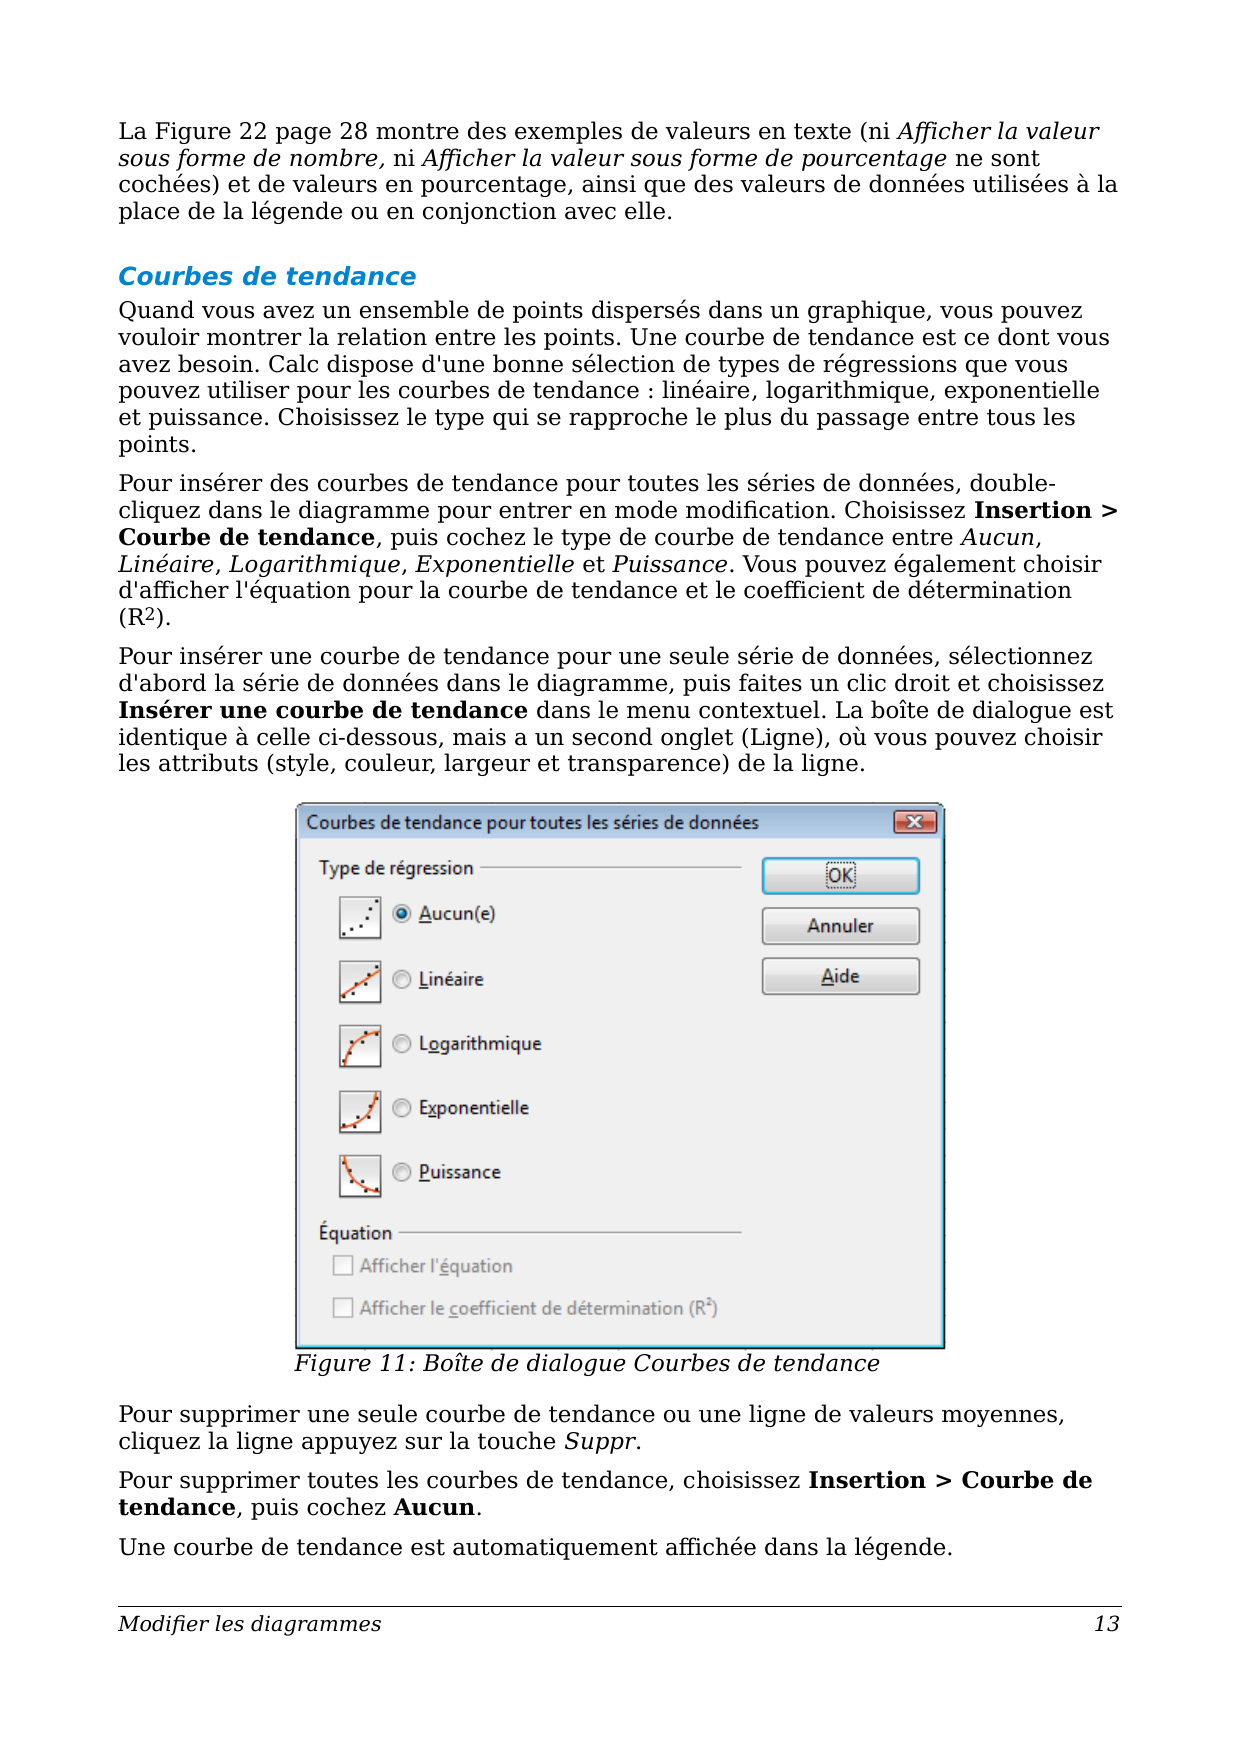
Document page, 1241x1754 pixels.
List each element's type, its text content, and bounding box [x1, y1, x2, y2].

text Pour insérer des courbes de tendance pour toutes les séries de données, double-cliquez dans le diagramme pour entrer en mode modification. Choisissez Insertion > Courbe de tendance, puis cochez le type de courbe de tendance entre Aucun, Linéaire, Logarithmique, Exponentielle et Puissance. Vous pouvez également choisir d'afficher l'équation pour la courbe de tendance et le coefficient de détermination (R2). [118, 470, 1122, 631]
text Figure 11: Boîte de dialogue Courbes de tendance [294, 1351, 946, 1377]
subtitle Courbes de tendance [118, 262, 1122, 291]
text Pour supprimer une seule courbe de tendance ou une ligne de valeurs moyennes, cliquez la ligne appuyez sur la touche Suppr. [118, 1401, 1122, 1455]
text Une courbe de tendance est automatiquement affichée dans la légende. [118, 1534, 1122, 1560]
text La Figure 22 page 28 montre des exemples de valeurs en texte (ni Afficher la valeur sous forme de nombre, ni Afficher la valeur sous forme de pourcentage ne sont cochées) et de valeurs en pourcentage, ainsi que des valeurs de données utilisées à la place de la légende ou en conjonction avec elle. [118, 118, 1122, 225]
text Pour insérer une courbe de tendance pour une seule série de données, sélectionnez d'abord la série de données dans le diagramme, puis faites un clic droit et choisissez Insérer une courbe de tendance dans le menu contextuel. La boîte de dialogue est identique à celle ci-dessous, mais a un second onglet (Ligne), où vous pouvez choisir les attributs (style, couleur, largeur et transparence) de la ligne. [118, 643, 1122, 777]
text Pour supprimer toutes les courbes de tendance, choisissez Insertion > Courbe de tendance, puis cochez Aucun. [118, 1467, 1122, 1521]
text Quand vous avez un ensemble de points dispersés dans un graphique, vous pouvez vouloir montrer la relation entre les points. Une courbe de tendance est ce dont vous avez besoin. Calc dispose d'une bonne sélection de types de régressions que vous pouvez utiliser pour les courbes de tendance : linéaire, logarithmique, exponentielle et puissance. Choisissez le type qui se rapproche le plus du passage entre tous les points. [118, 298, 1122, 458]
picture [294, 802, 947, 1351]
